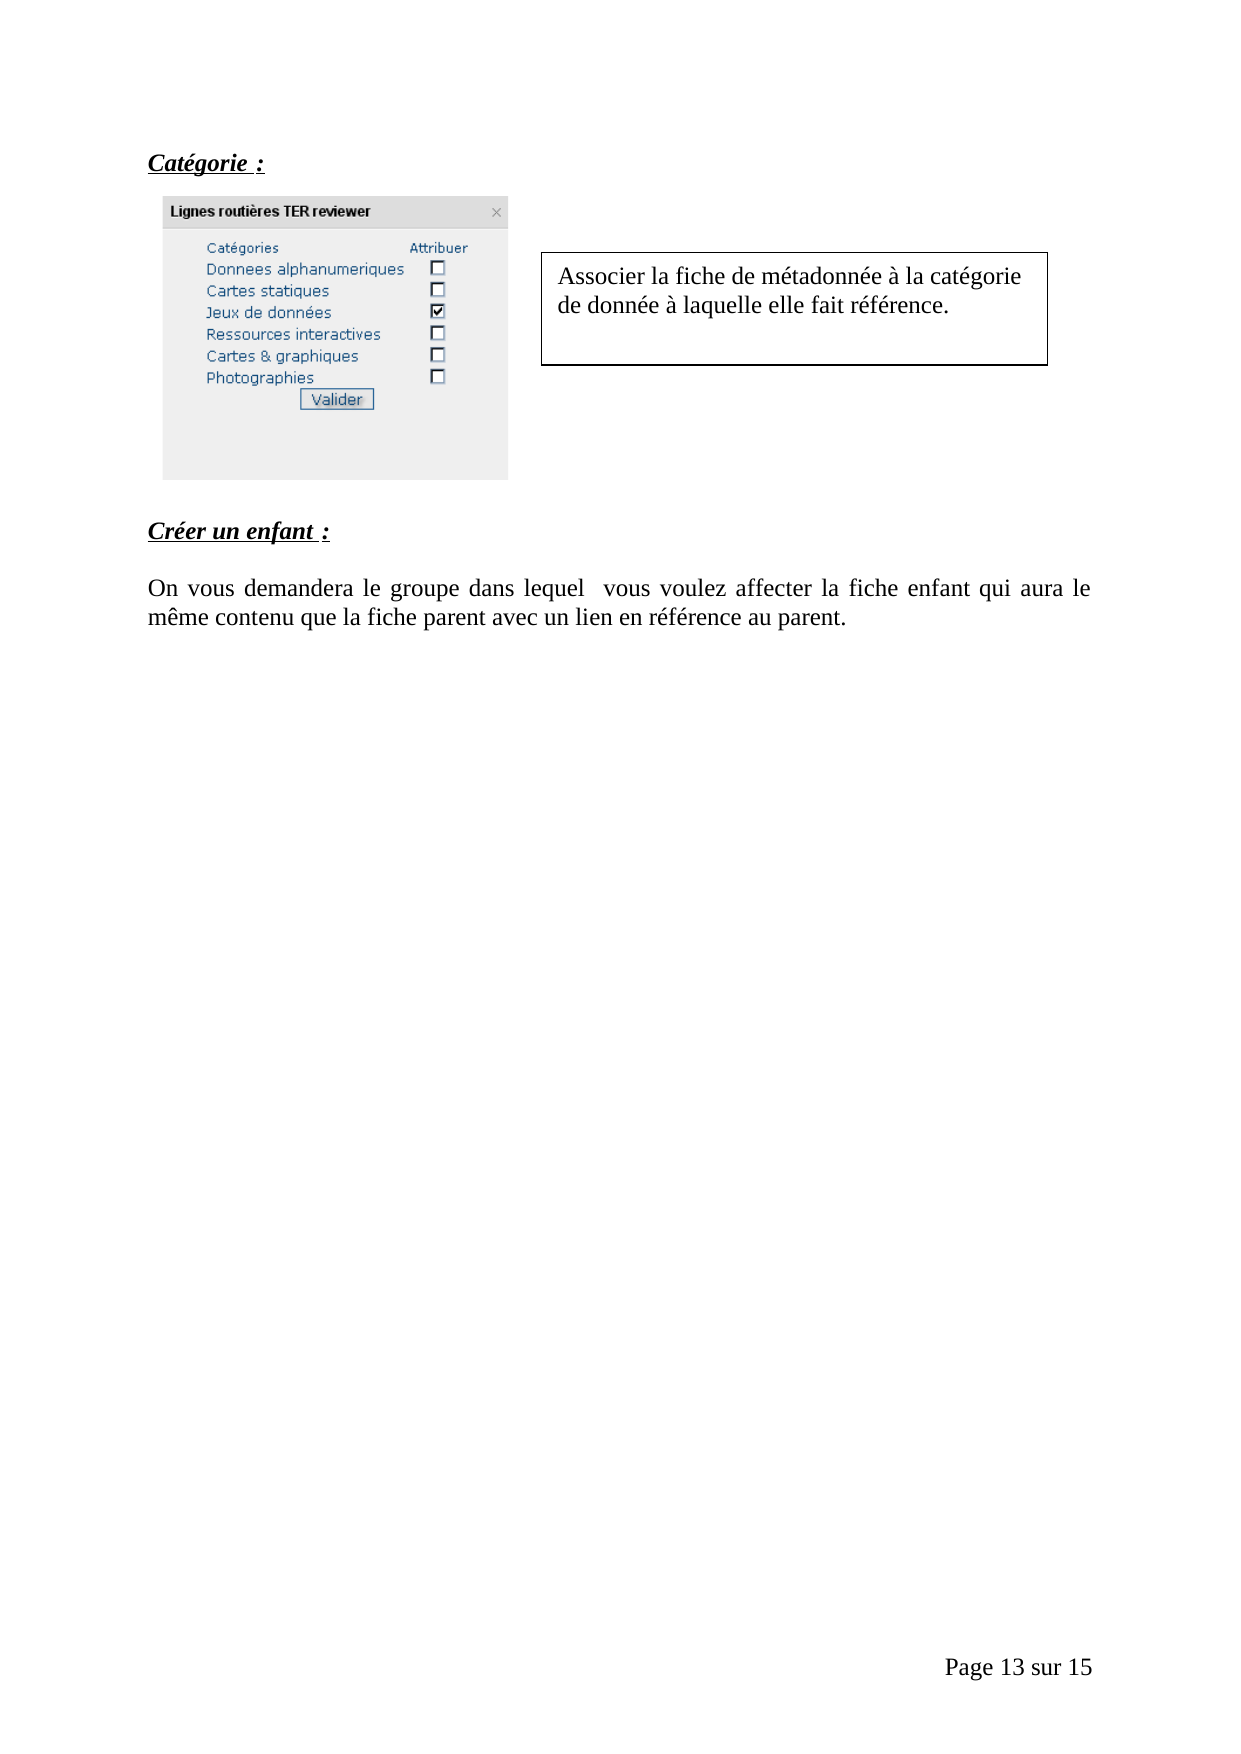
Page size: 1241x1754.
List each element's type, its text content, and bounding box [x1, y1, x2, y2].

text Associer la fiche de métadonnée à la catégorie de donnée à laquelle elle fait référence. [557, 261, 1032, 318]
text Créer un enfant : [148, 516, 1093, 544]
text Catégorie : [148, 148, 1093, 176]
picture [162, 196, 509, 480]
text On vous demandera le groupe dans lequel vous voulez affecter la fiche enfant qui aura le même contenu que la fiche parent avec un lien en référence au parent. [148, 573, 1093, 631]
